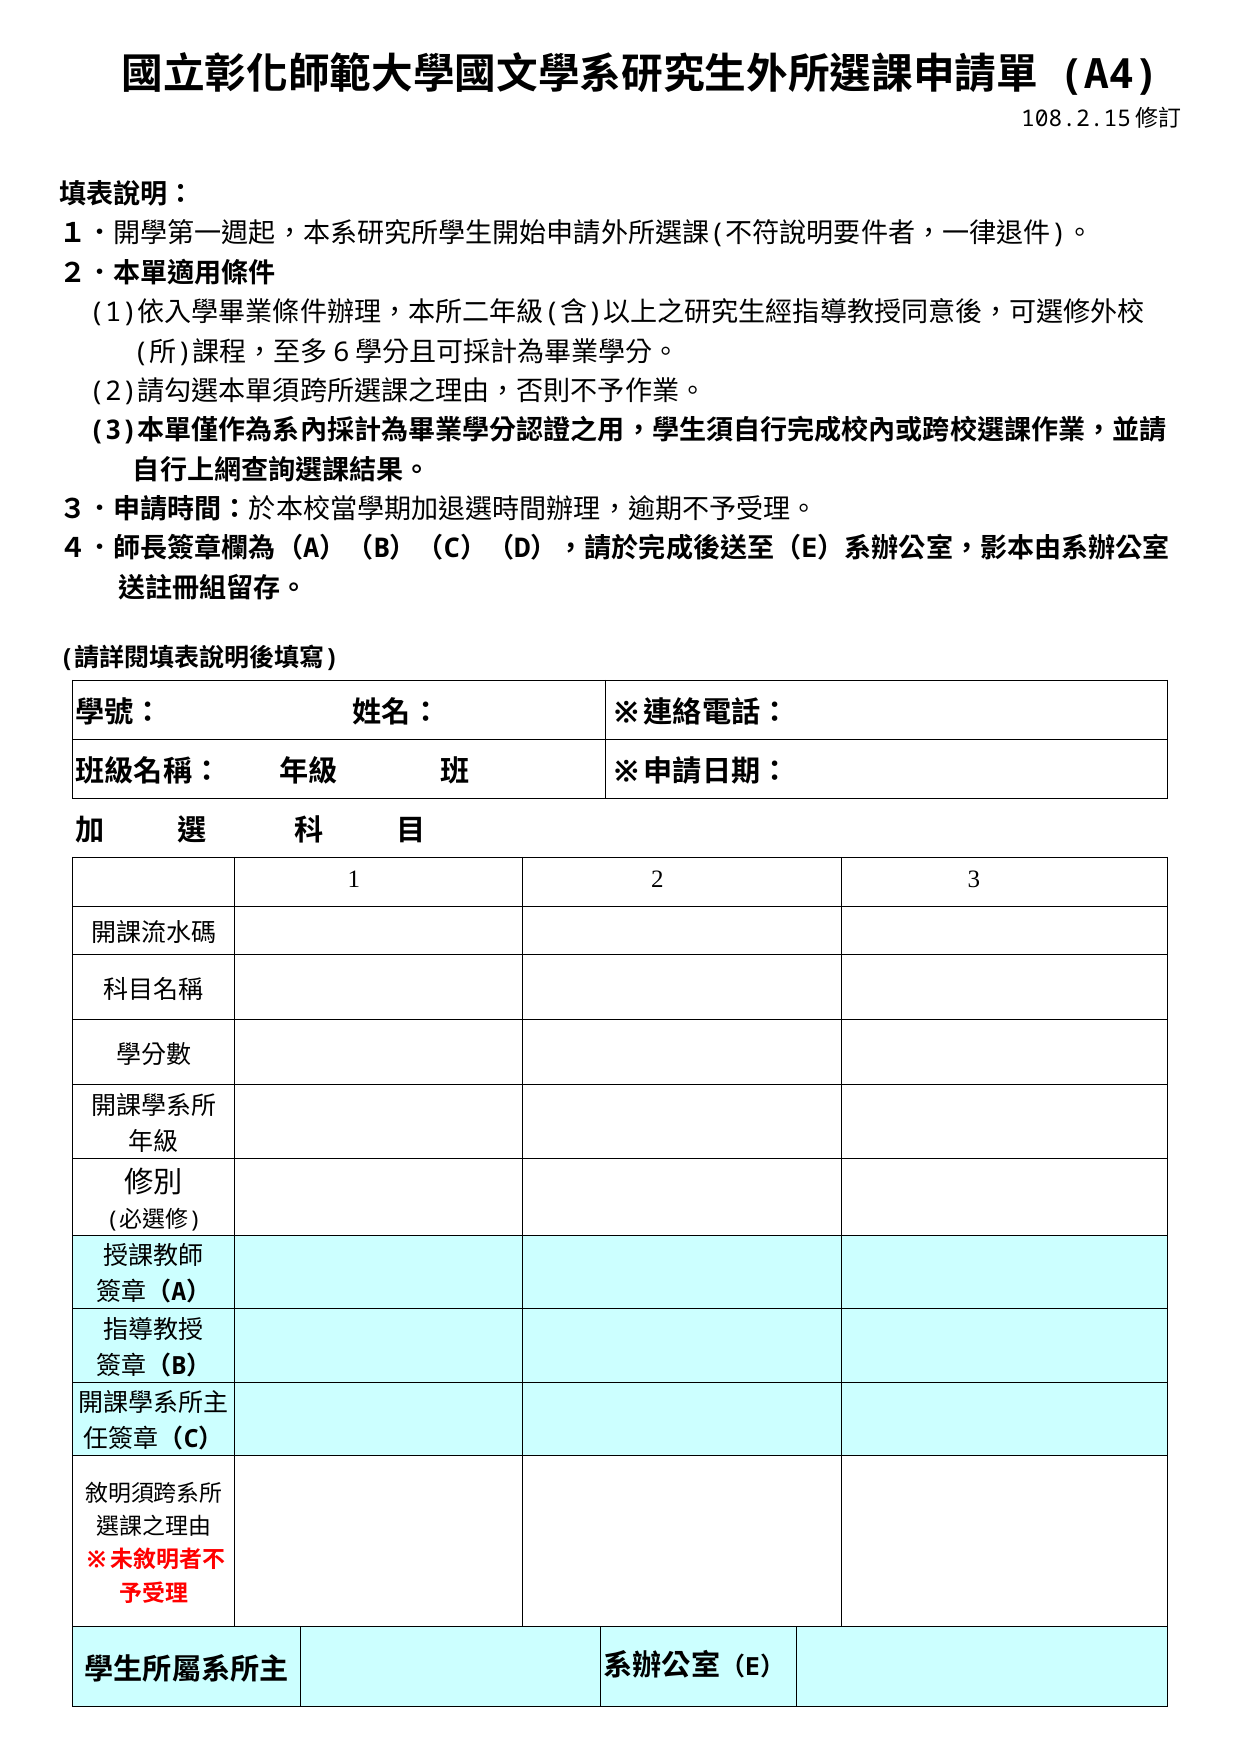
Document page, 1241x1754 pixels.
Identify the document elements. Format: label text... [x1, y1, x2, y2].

text (請詳閱填表說明後填寫) [59, 637, 1181, 673]
table_cell 科目名稱 [73, 955, 234, 1019]
table_cell [797, 1627, 1167, 1706]
text ２．本單適用條件 [59, 251, 1181, 290]
text ４．師長簽章欄為（A）（B）（C）（D），請於完成後送至（E）系辦公室，影本由系辦公室送註冊組留存。 [59, 526, 1181, 605]
table_cell 授課教師 簽章（A） [73, 1236, 234, 1308]
table_cell [235, 955, 522, 1019]
text 國立彰化師範大學國文學系研究生外所選課申請單 (A4) [9, 47, 1240, 99]
table_cell [523, 907, 841, 954]
table_cell [842, 1020, 1167, 1084]
table_cell [235, 1085, 522, 1158]
table_cell [523, 1159, 841, 1234]
table_cell [842, 907, 1167, 954]
table_cell [235, 1309, 522, 1382]
table_cell [73, 858, 234, 906]
table_cell [842, 1309, 1167, 1382]
table_cell 系辦公室（E） [601, 1627, 796, 1706]
table_cell 學分數 [73, 1020, 234, 1084]
table_cell [235, 1236, 522, 1308]
table_cell [523, 1085, 841, 1158]
table_cell ※申請日期： [606, 740, 1167, 798]
table_cell 開課流水碼 [73, 907, 234, 954]
table_header 學號： 姓名： [73, 681, 605, 739]
table_header ※連絡電話： [606, 681, 1167, 739]
table_cell 指導教授 簽章（B） [73, 1309, 234, 1382]
text (1)依入學畢業條件辦理，本所二年級(含)以上之研究生經指導教授同意後，可選修外校(所)課程，至多6學分且可採計為畢業學分。 [88, 290, 1181, 369]
table_cell [523, 1383, 841, 1455]
table_cell [842, 955, 1167, 1019]
table_cell [235, 1159, 522, 1234]
table_cell [235, 1456, 522, 1626]
table_cell [523, 1309, 841, 1382]
table_cell 2 [523, 858, 841, 906]
text 108.2.15修訂 [9, 99, 1181, 133]
text １．開學第一週起，本系研究所學生開始申請外所選課(不符說明要件者，一律退件)。 [59, 211, 1181, 251]
table_cell 班級名稱： 年級 班 [73, 740, 605, 798]
table_cell [842, 1085, 1167, 1158]
table_cell 1 [235, 858, 522, 906]
table_cell [842, 1456, 1167, 1626]
table_cell [235, 1383, 522, 1455]
table_cell [301, 1627, 600, 1706]
table_cell 加 選 科 目 [73, 799, 1168, 857]
table_cell [842, 1383, 1167, 1455]
table_cell [842, 1236, 1167, 1308]
table_cell [842, 1159, 1167, 1234]
table_cell [523, 1236, 841, 1308]
text ３．申請時間：於本校當學期加退選時間辦理，逾期不予受理。 [59, 487, 1181, 526]
table_cell 修別 (必選修) [73, 1159, 234, 1234]
table_cell [235, 907, 522, 954]
table_cell 敘明須跨系所選課之理由 ※未敘明者不予受理 [73, 1456, 234, 1626]
table_cell [235, 1020, 522, 1084]
table_cell 開課學系所主任簽章（C） [73, 1383, 234, 1455]
table_cell 開課學系所 年級 [73, 1085, 234, 1158]
table_cell 學生所屬系所主 [73, 1627, 300, 1706]
table_cell [523, 1456, 841, 1626]
table_cell [523, 1020, 841, 1084]
text (3)本單僅作為系內採計為畢業學分認證之用，學生須自行完成校內或跨校選課作業，並請自行上網查詢選課結果。 [88, 408, 1181, 487]
text 填表說明： [59, 172, 1181, 211]
table_cell [523, 955, 841, 1019]
table_cell 3 [842, 858, 1167, 906]
text (2)請勾選本單須跨所選課之理由，否則不予作業。 [88, 369, 1181, 408]
